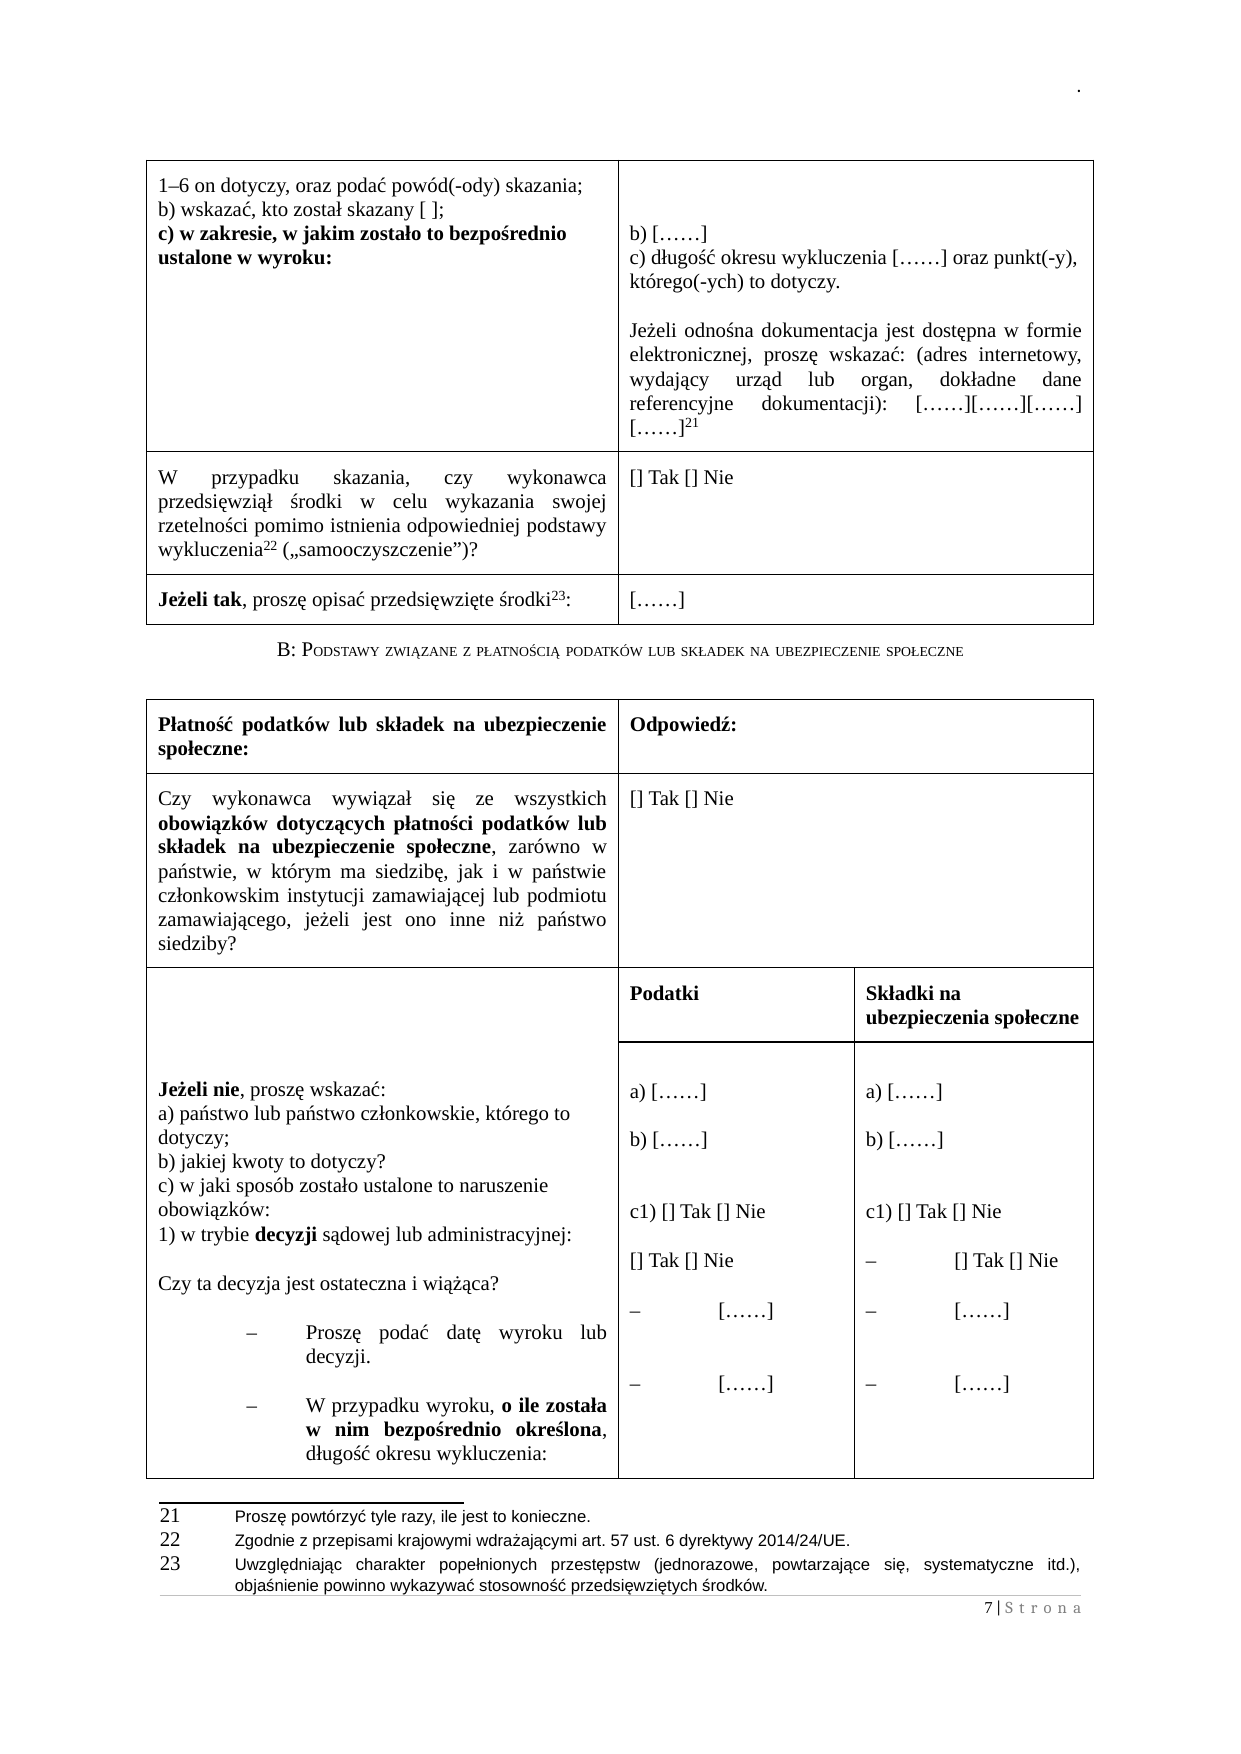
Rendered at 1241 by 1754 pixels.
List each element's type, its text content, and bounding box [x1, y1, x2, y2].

table_cell W przypadku skazania, czy wykonawca przedsięwziął środki w celu wykazania swojej rzetelności pomimo istnienia odpowiedniej podstawy wykluczenia („samooczyszczenie”)? [147, 452, 618, 573]
table_cell Jeżeli tak, proszę opisać przedsięwzięte środki: [147, 575, 618, 623]
table_cell a) [……] b) [……] c1) [] Tak [] Nie [] Tak [] Nie [……] [……] c2) [ …] d) [] Tak [] Nie Jeżeli tak, proszę podać szczegółowe informacje na ten temat: [……] [619, 1043, 854, 1477]
table_cell [] Tak [] Nie [619, 452, 1093, 573]
table_cell 1–6 on dotyczy, oraz podać powód(-ody) skazania; b) wskazać, kto został skazany [ ]; c) w zakresie, w jakim zostało to bezpośrednio ustalone w wyroku: [147, 161, 618, 451]
table_cell Podatki [619, 968, 854, 1041]
table_cell [] Tak [] Nie [619, 774, 1093, 967]
table_cell Jeżeli nie, proszę wskazać: a) państwo lub państwo członkowskie, którego to dotyczy; b) jakiej kwoty to dotyczy? c) w jaki sposób zostało ustalone to naruszenie obowiązków: 1) w trybie decyzji sądowej lub administracyjnej: Czy ta decyzja jest ostateczna i wiążąca? Proszę podać datę wyroku lub decyzji. W przypadku wyroku, o ile została w nim bezpośrednio określona, długość okresu wykluczenia: [147, 968, 618, 1477]
table_cell [……] [619, 575, 1093, 623]
table_cell a) [……] b) [……] c1) [] Tak [] Nie [] Tak [] Nie [……] [……] c2) [ …] d) [] Tak [] Nie Jeżeli tak, proszę podać szczegółowe informacje na ten temat: [……] [855, 1043, 1093, 1477]
table_cell Czy wykonawca wywiązał się ze wszystkich obowiązków dotyczących płatności podatków lub składek na ubezpieczenie społeczne, zarówno w państwie, w którym ma siedzibę, jak i w państwie członkowskim instytucji zamawiającej lub podmiotu zamawiającego, jeżeli jest ono inne niż państwo siedziby? [147, 774, 618, 967]
table_header Odpowiedź: [619, 700, 1093, 773]
table_cell Składki na ubezpieczenia społeczne [855, 968, 1093, 1041]
table_header Płatność podatków lub składek na ubezpieczenie społeczne: [147, 700, 618, 773]
text B: Podstawy związane z płatnością podatków lub składek na ubezpieczenie społeczne [159, 637, 1081, 661]
table_cell b) [……] c) długość okresu wykluczenia [……] oraz punkt(-y), którego(-ych) to dotyczy. Jeżeli odnośna dokumentacja jest dostępna w formie elektronicznej, proszę wskazać: (adres internetowy, wydający urząd lub organ, dokładne dane referencyjne dokumentacji): [……][……][……][……] [619, 161, 1093, 451]
